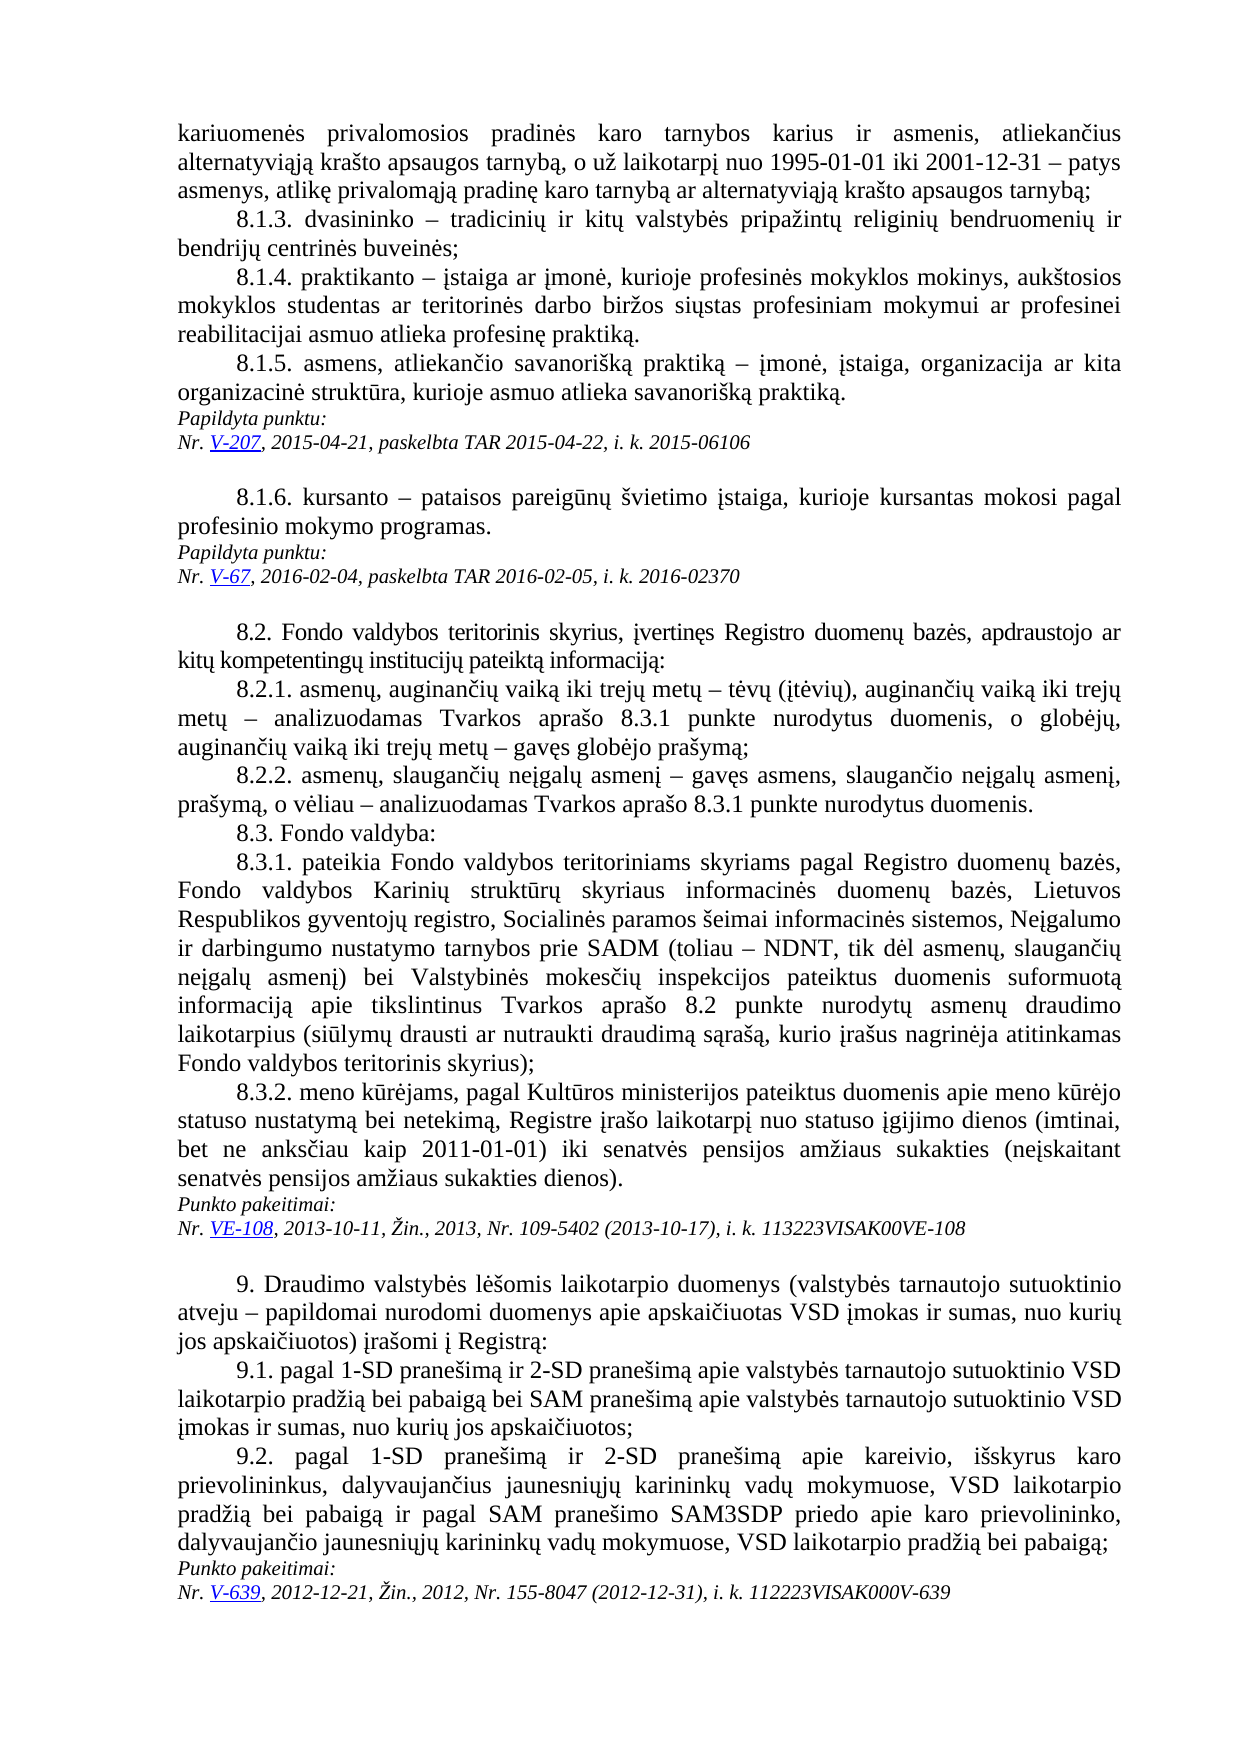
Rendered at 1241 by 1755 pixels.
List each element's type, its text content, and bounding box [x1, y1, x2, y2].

text 9. Draudimo valstybės lėšomis laikotarpio duomenys (valstybės tarnautojo sutuoktinio atveju – papildomai nurodomi duomenys apie apskaičiuotas VSD įmokas ir sumas, nuo kurių jos apskaičiuotos) įrašomi į Registrą: [177, 1269, 1122, 1355]
text 8.1.4. praktikanto – įstaiga ar įmonė, kurioje profesinės mokyklos mokinys, aukštosios mokyklos studentas ar teritorinės darbo biržos siųstas profesiniam mokymui ar profesinei reabilitacijai asmuo atlieka profesinę praktiką. [177, 262, 1122, 348]
text 8.3.2. meno kūrėjams, pagal Kultūros ministerijos pateiktus duomenis apie meno kūrėjo statuso nustatymą bei netekimą, Registre įrašo laikotarpį nuo statuso įgijimo dienos (imtinai, bet ne anksčiau kaip 2011-01-01) iki senatvės pensijos amžiaus sukakties (neįskaitant senatvės pensijos amžiaus sukakties dienos). [177, 1077, 1122, 1192]
text 8.2.1. asmenų, auginančių vaiką iki trejų metų – tėvų (įtėvių), auginančių vaiką iki trejų metų – analizuodamas Tvarkos aprašo 8.3.1 punkte nurodytus duomenis, o globėjų, auginančių vaiką iki trejų metų – gavęs globėjo prašymą; [177, 674, 1122, 761]
text kariuomenės privalomosios pradinės karo tarnybos karius ir asmenis, atliekančius alternatyviąją krašto apsaugos tarnybą, o už laikotarpį nuo 1995-01-01 iki 2001-12-31 – patys asmenys, atlikę privalomąją pradinę karo tarnybą ar alternatyviąją krašto apsaugos tarnybą; [177, 118, 1122, 204]
text Nr. V-639, 2012-12-21, Žin., 2012, Nr. 155-8047 (2012-12-31), i. k. 112223VISAK000V-639 [177, 1580, 1122, 1604]
text 8.2.2. asmenų, slaugančių neįgalų asmenį – gavęs asmens, slaugančio neįgalų asmenį, prašymą, o vėliau – analizuodamas Tvarkos aprašo 8.3.1 punkte nurodytus duomenis. [177, 761, 1122, 818]
text 9.2. pagal 1-SD pranešimą ir 2-SD pranešimą apie kareivio, išskyrus karo prievolininkus, dalyvaujančius jaunesniųjų karininkų vadų mokymuose, VSD laikotarpio pradžią bei pabaigą ir pagal SAM pranešimo SAM3SDP priedo apie karo prievolininko, dalyvaujančio jaunesniųjų karininkų vadų mokymuose, VSD laikotarpio pradžią bei pabaigą; [177, 1441, 1122, 1556]
text Nr. V-67, 2016-02-04, paskelbta TAR 2016-02-05, i. k. 2016-02370 [177, 564, 1122, 588]
text Nr. V-207, 2015-04-21, paskelbta TAR 2015-04-22, i. k. 2015-06106 [177, 430, 1122, 454]
text 8.1.6. kursanto – pataisos pareigūnų švietimo įstaiga, kurioje kursantas mokosi pagal profesinio mokymo programas. [177, 482, 1122, 540]
text Papildyta punktu: [177, 540, 1122, 564]
text Punkto pakeitimai: [177, 1192, 1122, 1216]
text 9.1. pagal 1-SD pranešimą ir 2-SD pranešimą apie valstybės tarnautojo sutuoktinio VSD laikotarpio pradžią bei pabaigą bei SAM pranešimą apie valstybės tarnautojo sutuoktinio VSD įmokas ir sumas, nuo kurių jos apskaičiuotos; [177, 1355, 1122, 1441]
text 8.3.1. pateikia Fondo valdybos teritoriniams skyriams pagal Registro duomenų bazės, Fondo valdybos Karinių struktūrų skyriaus informacinės duomenų bazės, Lietuvos Respublikos gyventojų registro, Socialinės paramos šeimai informacinės sistemos, Neįgalumo ir darbingumo nustatymo tarnybos prie SADM (toliau – NDNT, tik dėl asmenų, slaugančių neįgalų asmenį) bei Valstybinės mokesčių inspekcijos pateiktus duomenis suformuotą informaciją apie tikslintinus Tvarkos aprašo 8.2 punkte nurodytų asmenų draudimo laikotarpius (siūlymų drausti ar nutraukti draudimą sąrašą, kurio įrašus nagrinėja atitinkamas Fondo valdybos teritorinis skyrius); [177, 847, 1122, 1077]
text Nr. VE-108, 2013-10-11, Žin., 2013, Nr. 109-5402 (2013-10-17), i. k. 113223VISAK00VE-108 [177, 1216, 1122, 1240]
text 8.1.5. asmens, atliekančio savanorišką praktiką – įmonė, įstaiga, organizacija ar kita organizacinė struktūra, kurioje asmuo atlieka savanorišką praktiką. [177, 348, 1122, 406]
text 8.3. Fondo valdyba: [177, 818, 1122, 847]
text Papildyta punktu: [177, 406, 1122, 430]
text Punkto pakeitimai: [177, 1556, 1122, 1580]
text 8.1.3. dvasininko – tradicinių ir kitų valstybės pripažintų religinių bendruomenių ir bendrijų centrinės buveinės; [177, 204, 1122, 262]
text 8.2. Fondo valdybos teritorinis skyrius, įvertinęs Registro duomenų bazės, apdraustojo ar kitų kompetentingų institucijų pateiktą informaciją: [177, 617, 1122, 674]
